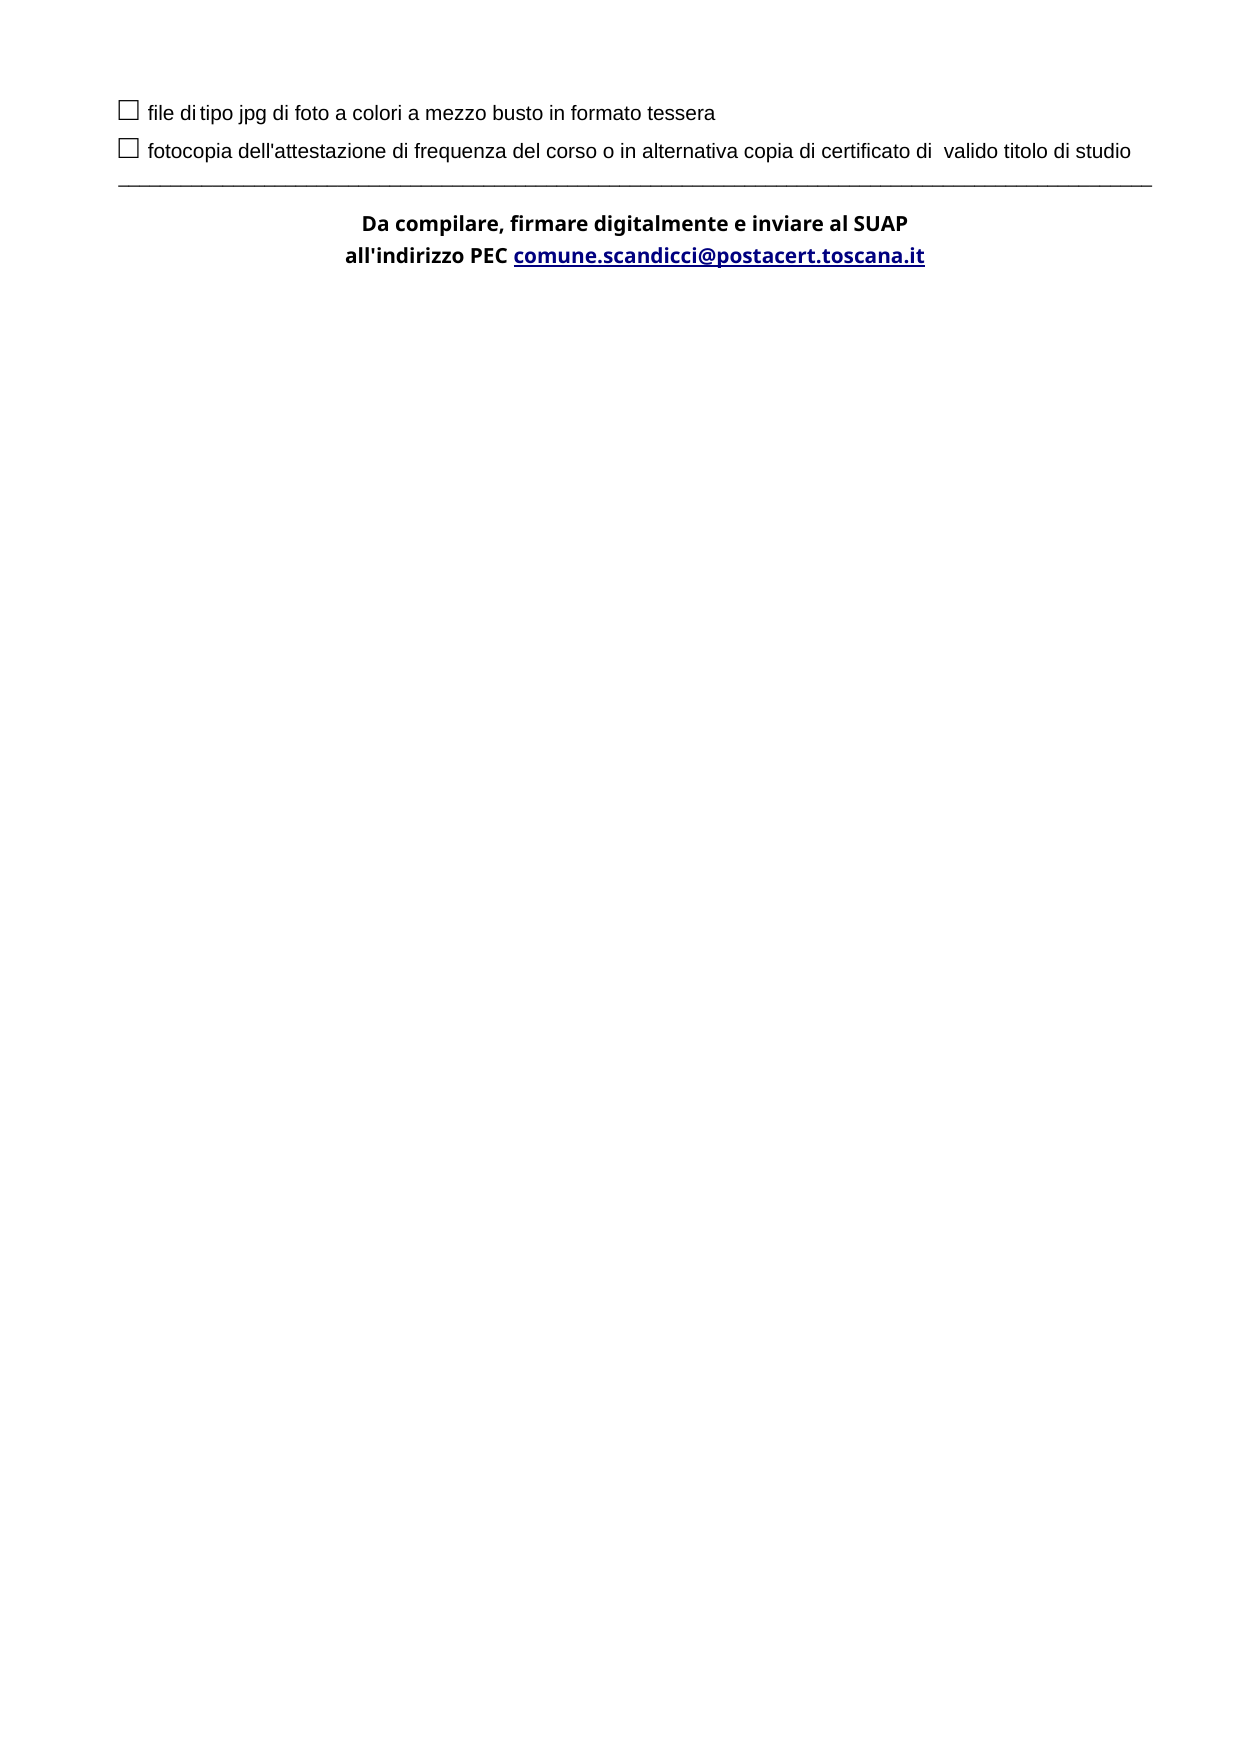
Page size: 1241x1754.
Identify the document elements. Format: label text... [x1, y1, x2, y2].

text ___________________________________________________________________________________________________ [118, 166, 1152, 186]
text □ file di tipo jpg di foto a colori a mezzo busto in formato tessera [118, 89, 1152, 127]
text □ fotocopia dell'attestazione di frequenza del corso o in alternativa copia di certificato di valido titolo di studio [118, 127, 1152, 166]
text all'indirizzo PEC comune.scandicci@postacert.toscana.it [118, 241, 1152, 270]
text Da compilare, firmare digitalmente e inviare al SUAP [118, 209, 1152, 237]
